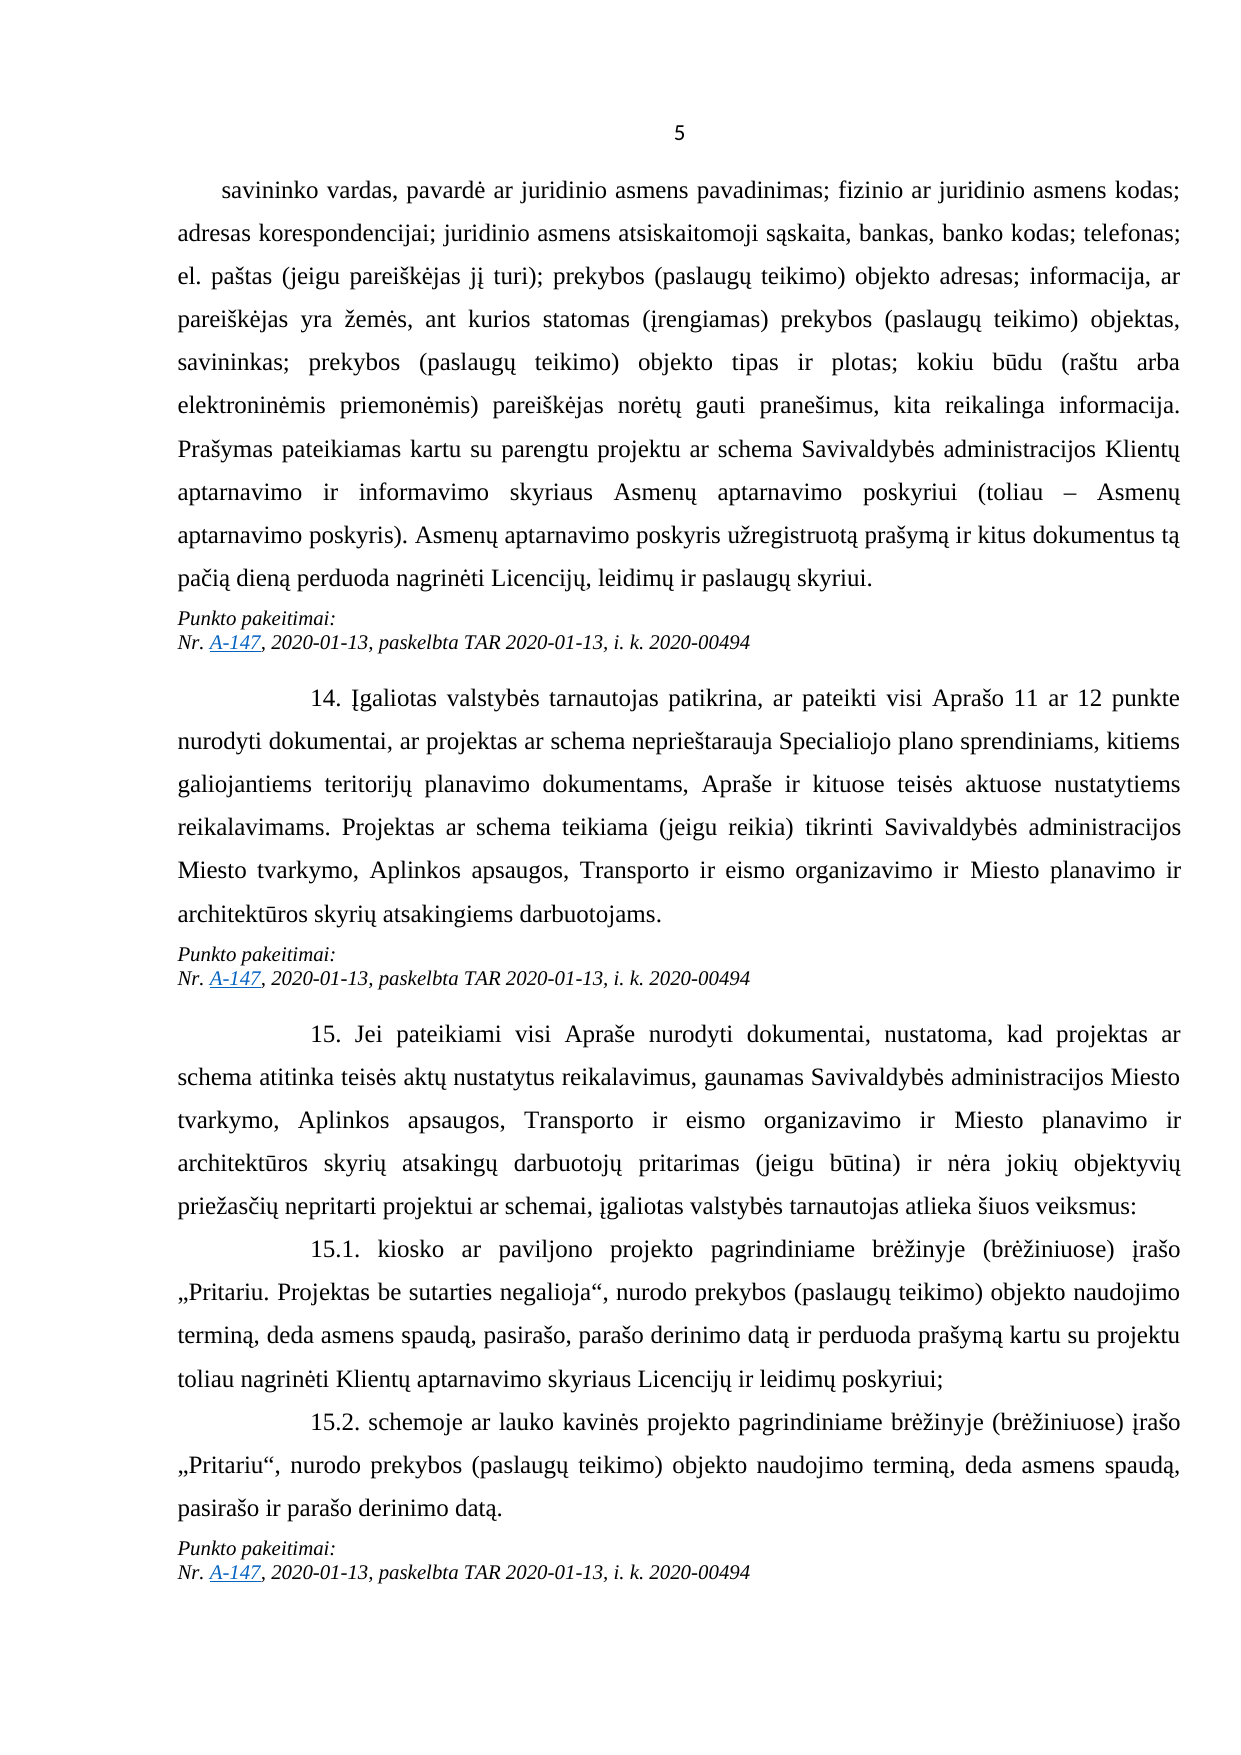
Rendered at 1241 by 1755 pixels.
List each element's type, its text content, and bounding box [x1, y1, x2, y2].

text 15. Jei pateikiami visi Apraše nurodyti dokumentai, nustatoma, kad projektas ar schema atitinka teisės aktų nustatytus reikalavimus, gaunamas Savivaldybės administracijos Miesto tvarkymo, Aplinkos apsaugos, Transporto ir eismo organizavimo ir Miesto planavimo ir architektūros skyrių atsakingų darbuotojų pritarimas (jeigu būtina) ir nėra jokių objektyvių priežasčių nepritarti projektui ar schemai, įgaliotas valstybės tarnautojas atlieka šiuos veiksmus: [177, 1019, 1181, 1220]
text Nr. A-147, 2020-01-13, paskelbta TAR 2020-01-13, i. k. 2020-00494 [177, 966, 1181, 990]
text 15.1. kiosko ar paviljono projekto pagrindiniame brėžinyje (brėžiniuose) įrašo „Pritariu. Projektas be sutarties negalioja“, nurodo prekybos (paslaugų teikimo) objekto naudojimo terminą, deda asmens spaudą, pasirašo, parašo derinimo datą ir perduoda prašymą kartu su projektu toliau nagrinėti Klientų aptarnavimo skyriaus Licencijų ir leidimų poskyriui; [177, 1234, 1181, 1392]
text Punkto pakeitimai: [177, 1536, 1181, 1560]
text savininko vardas, pavardė ar juridinio asmens pavadinimas; fizinio ar juridinio asmens kodas; adresas korespondencijai; juridinio asmens atsiskaitomoji sąskaita, bankas, banko kodas; telefonas; el. paštas (jeigu pareiškėjas jį turi); prekybos (paslaugų teikimo) objekto adresas; informacija, ar pareiškėjas yra žemės, ant kurios statomas (įrengiamas) prekybos (paslaugų teikimo) objektas, savininkas; prekybos (paslaugų teikimo) objekto tipas ir plotas; kokiu būdu (raštu arba elektroninėmis priemonėmis) pareiškėjas norėtų gauti pranešimus, kita reikalinga informacija. Prašymas pateikiamas kartu su parengtu projektu ar schema Savivaldybės administracijos Klientų aptarnavimo ir informavimo skyriaus Asmenų aptarnavimo poskyriui (toliau – Asmenų aptarnavimo poskyris). Asmenų aptarnavimo poskyris užregistruotą prašymą ir kitus dokumentus tą pačią dieną perduoda nagrinėti Licencijų, leidimų ir paslaugų skyriui. [177, 175, 1181, 592]
text Punkto pakeitimai: [177, 942, 1181, 966]
text Punkto pakeitimai: [177, 606, 1181, 630]
text Nr. A-147, 2020-01-13, paskelbta TAR 2020-01-13, i. k. 2020-00494 [177, 630, 1181, 654]
text 15.2. schemoje ar lauko kavinės projekto pagrindiniame brėžinyje (brėžiniuose) įrašo „Pritariu“, nurodo prekybos (paslaugų teikimo) objekto naudojimo terminą, deda asmens spaudą, pasirašo ir parašo derinimo datą. [177, 1407, 1181, 1522]
text 14. Įgaliotas valstybės tarnautojas patikrina, ar pateikti visi Aprašo 11 ar 12 punkte nurodyti dokumentai, ar projektas ar schema neprieštarauja Specialiojo plano sprendiniams, kitiems galiojantiems teritorijų planavimo dokumentams, Apraše ir kituose teisės aktuose nustatytiems reikalavimams. Projektas ar schema teikiama (jeigu reikia) tikrinti Savivaldybės administracijos Miesto tvarkymo, Aplinkos apsaugos, Transporto ir eismo organizavimo ir Miesto planavimo ir architektūros skyrių atsakingiems darbuotojams. [177, 683, 1181, 927]
text Nr. A-147, 2020-01-13, paskelbta TAR 2020-01-13, i. k. 2020-00494 [177, 1560, 1181, 1584]
